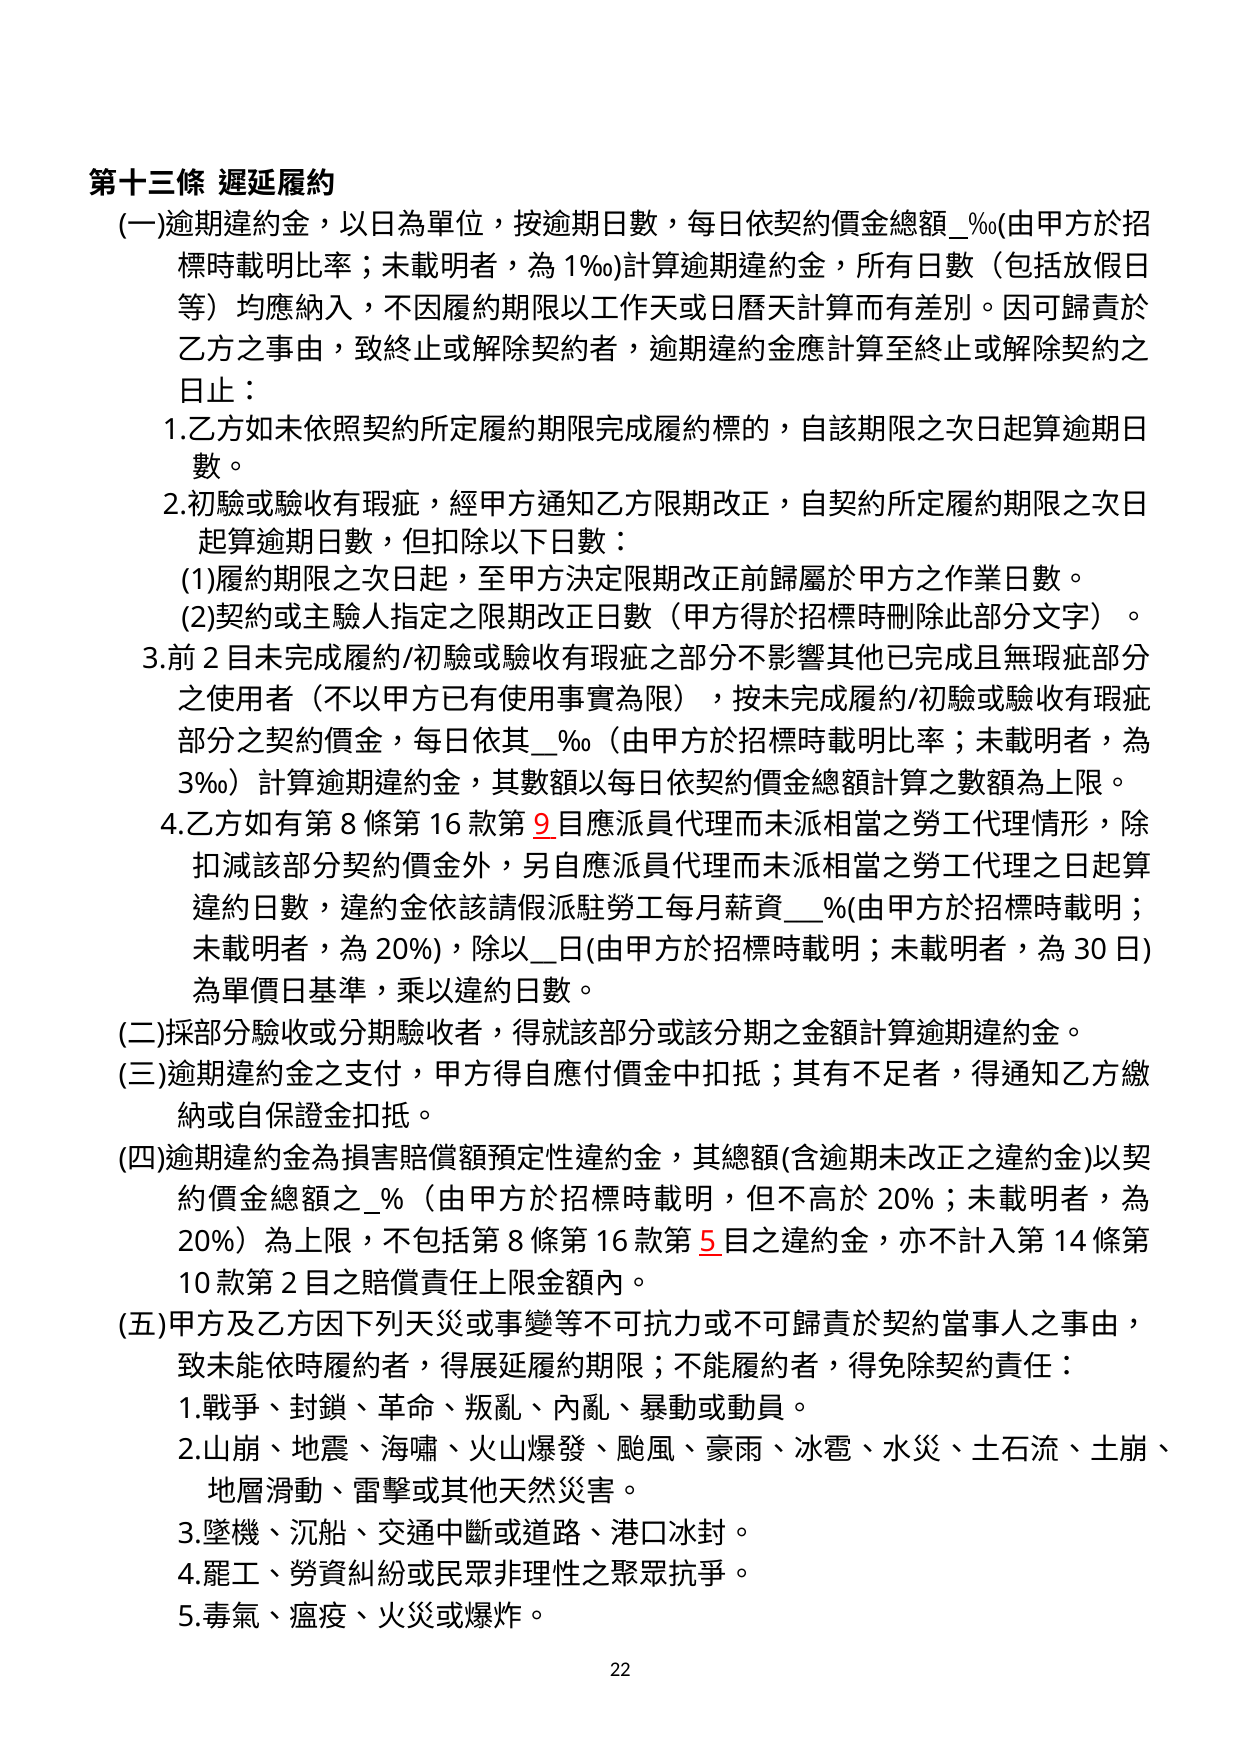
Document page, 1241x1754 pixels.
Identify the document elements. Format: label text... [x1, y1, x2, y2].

text 4.乙方如有第8條第16款第9目應派員代理而未派相當之勞工代理情形，除扣減該部分契約價金外，另自應派員代理而未派相當之勞工代理之日起算違約日數，違約金依該請假派駐勞工每月薪資___%(由甲方於招標時載明；未載明者，為20%)，除以__日(由甲方於招標時載明；未載明者，為30日)為單價日基準，乘以違約日數。 [160, 801, 1152, 1010]
text 1.乙方如未依照契約所定履約期限完成履約標的，自該期限之次日起算逾期日數。 [162, 410, 1152, 485]
text (四)逾期違約金為損害賠償額預定性違約金，其總額(含逾期未改正之違約金)以契約價金總額之 %（由甲方於招標時載明，但不高於20%；未載明者，為20%）為上限，不包括第8條第16款第5目之違約金，亦不計入第14條第10款第2目之賠償責任上限金額內。 [118, 1135, 1152, 1301]
text 3.前2目未完成履約/初驗或驗收有瑕疵之部分不影響其他已完成且無瑕疵部分之使用者（不以甲方已有使用事實為限），按未完成履約/初驗或驗收有瑕疵部分之契約價金，每日依其__‰（由甲方於招標時載明比率；未載明者，為3‰）計算逾期違約金，其數額以每日依契約價金總額計算之數額為上限。 [118, 635, 1152, 801]
text (1)履約期限之次日起，至甲方決定限期改正前歸屬於甲方之作業日數。 [181, 560, 1152, 597]
text 2.山崩、地震、海嘯、火山爆發、颱風、豪雨、冰雹、水災、土石流、土崩、地層滑動、雷擊或其他天然災害。 [177, 1426, 1149, 1510]
text 3.墜機、沉船、交通中斷或道路、港口冰封。 [177, 1510, 1149, 1551]
text (2)契約或主驗人指定之限期改正日數（甲方得於招標時刪除此部分文字）。 [181, 597, 1152, 635]
text (五)甲方及乙方因下列天災或事變等不可抗力或不可歸責於契約當事人之事由，致未能依時履約者，得展延履約期限；不能履約者，得免除契約責任： [118, 1301, 1152, 1385]
text (二)採部分驗收或分期驗收者，得就該部分或該分期之金額計算逾期違約金。 [118, 1010, 1152, 1051]
text (一)逾期違約金，以日為單位，按逾期日數，每日依契約價金總額 ‰(由甲方於招標時載明比率；未載明者，為1‰)計算逾期違約金，所有日數（包括放假日等）均應納入，不因履約期限以工作天或日曆天計算而有差別。因可歸責於乙方之事由，致終止或解除契約者，逾期違約金應計算至終止或解除契約之日止： [118, 201, 1152, 410]
text 5.毒氣、瘟疫、火災或爆炸。 [177, 1593, 1149, 1635]
text 第十三條 遲延履約 [89, 160, 1152, 201]
text 2.初驗或驗收有瑕疵，經甲方通知乙方限期改正，自契約所定履約期限之次日起算逾期日數，但扣除以下日數： [162, 485, 1152, 560]
text (三)逾期違約金之支付，甲方得自應付價金中扣抵；其有不足者，得通知乙方繳納或自保證金扣抵。 [118, 1051, 1152, 1135]
text 4.罷工、勞資糾紛或民眾非理性之聚眾抗爭。 [177, 1551, 1149, 1593]
text 1.戰爭、封鎖、革命、叛亂、內亂、暴動或動員。 [177, 1385, 1149, 1426]
